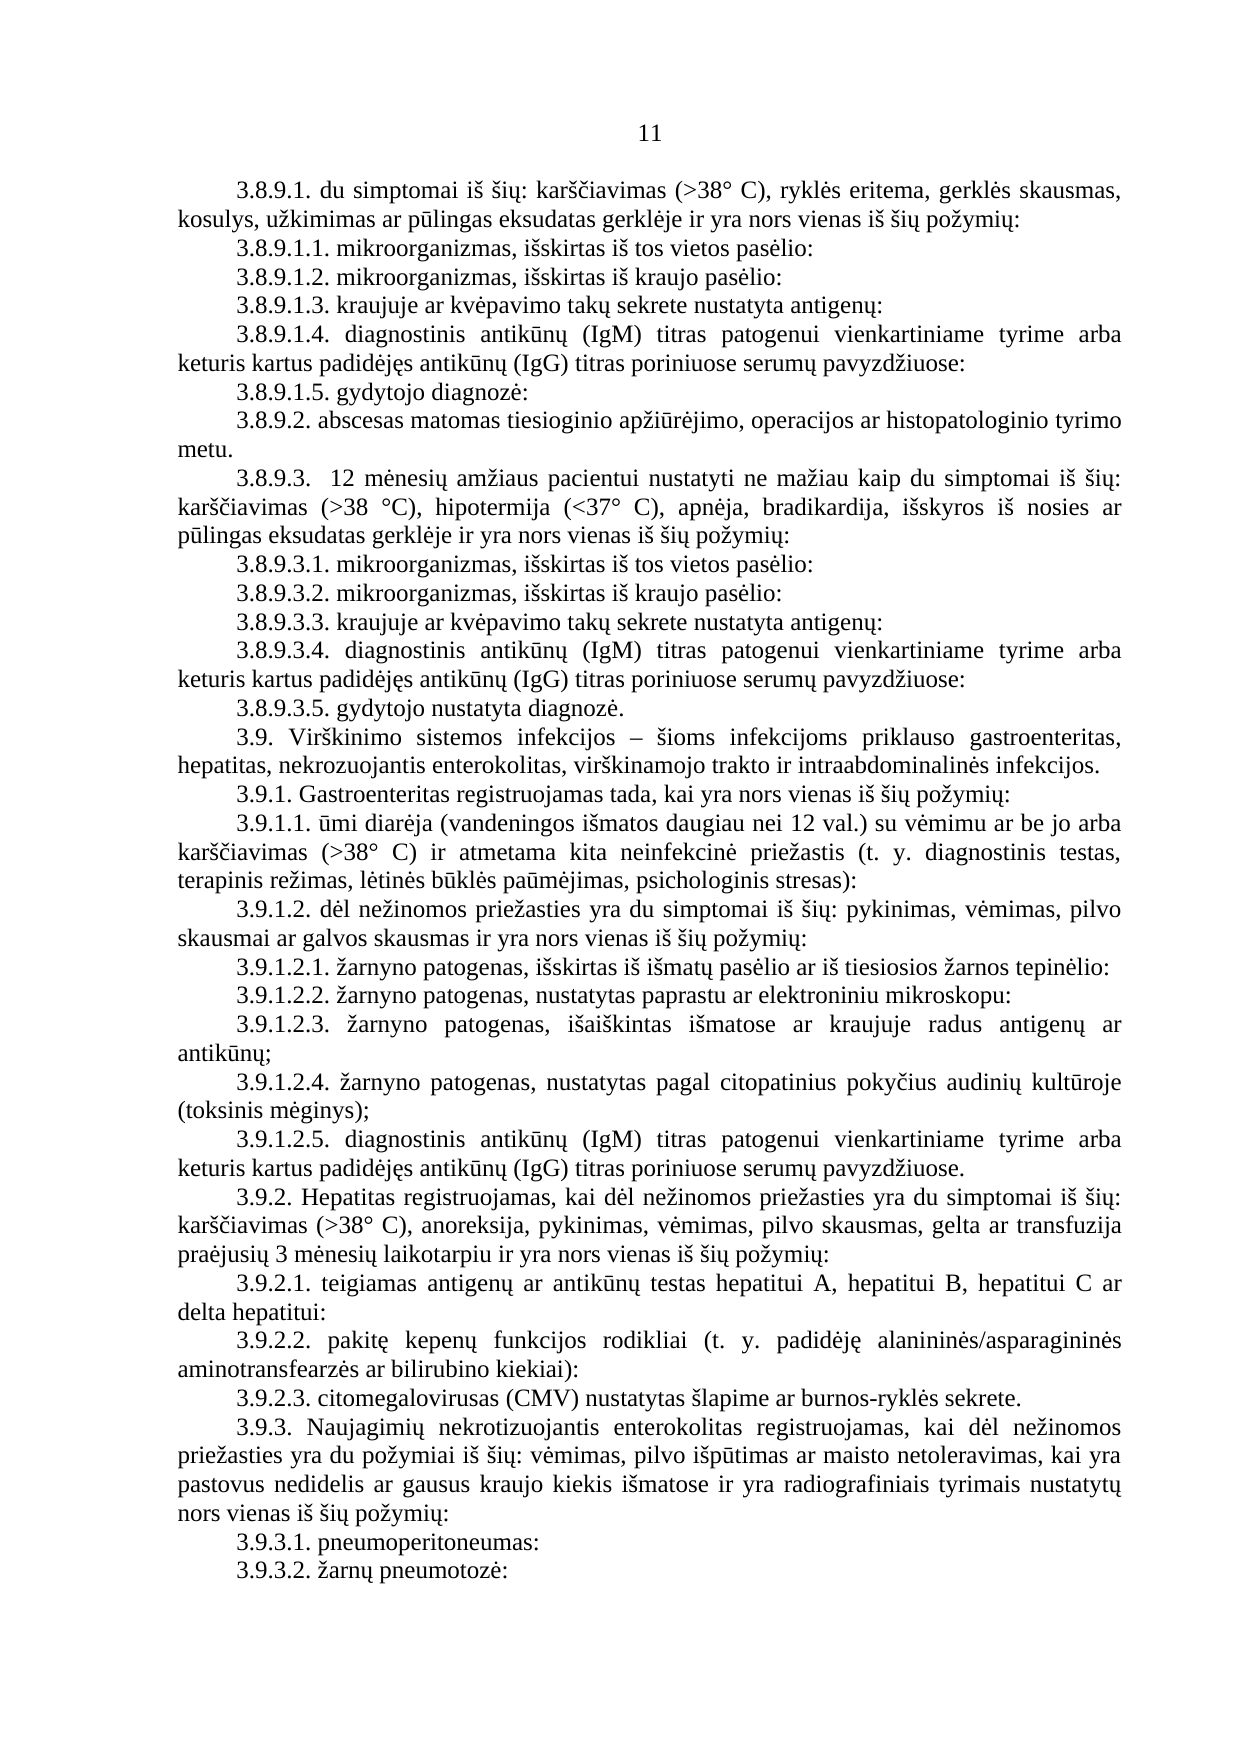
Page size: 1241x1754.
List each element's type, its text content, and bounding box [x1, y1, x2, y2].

text 3.9.1. Gastroenteritas registruojamas tada, kai yra nors vienas iš šių požymių: [177, 779, 1122, 808]
text 3.8.9.3. ≤ 12 mėnesių amžiaus pacientui nustatyti ne mažiau kaip du simptomai iš šių: karščiavimas (>38 °C), hipotermija (<37° C), apnėja, bradikardija, išskyros iš nosies ar pūlingas eksudatas gerklėje ir yra nors vienas iš šių požymių: [177, 463, 1122, 549]
text 3.9.1.2.5. diagnostinis antikūnų (IgM) titras patogenui vienkartiniame tyrime arba keturis kartus padidėjęs antikūnų (IgG) titras poriniuose serumų pavyzdžiuose. [177, 1124, 1122, 1182]
text 3.8.9.3.1. mikroorganizmas, išskirtas iš tos vietos pasėlio: [177, 549, 1122, 578]
text 3.8.9.1. du simptomai iš šių: karščiavimas (>38° C), ryklės eritema, gerklės skausmas, kosulys, užkimimas ar pūlingas eksudatas gerklėje ir yra nors vienas iš šių požymių: [177, 176, 1122, 233]
text 3.8.9.2. abscesas matomas tiesioginio apžiūrėjimo, operacijos ar histopatologinio tyrimo metu. [177, 406, 1122, 463]
text 3.9.1.1. ūmi diarėja (vandeningos išmatos daugiau nei 12 val.) su vėmimu ar be jo arba karščiavimas (>38° C) ir atmetama kita neinfekcinė priežastis (t. y. diagnostinis testas, terapinis režimas, lėtinės būklės paūmėjimas, psichologinis stresas): [177, 808, 1122, 894]
text 3.8.9.3.2. mikroorganizmas, išskirtas iš kraujo pasėlio: [177, 578, 1122, 607]
text 3.8.9.1.3. kraujuje ar kvėpavimo takų sekrete nustatyta antigenų: [177, 291, 1122, 319]
text 3.8.9.1.4. diagnostinis antikūnų (IgM) titras patogenui vienkartiniame tyrime arba keturis kartus padidėjęs antikūnų (IgG) titras poriniuose serumų pavyzdžiuose: [177, 319, 1122, 377]
text 3.8.9.1.2. mikroorganizmas, išskirtas iš kraujo pasėlio: [177, 262, 1122, 291]
text 3.9. Virškinimo sistemos infekcijos – šioms infekcijoms priklauso gastroenteritas, hepatitas, nekrozuojantis enterokolitas, virškinamojo trakto ir intraabdominalinės infekcijos. [177, 722, 1122, 779]
text 3.9.1.2.1. žarnyno patogenas, išskirtas iš išmatų pasėlio ar iš tiesiosios žarnos tepinėlio: [177, 952, 1122, 981]
text 3.9.3.1. pneumoperitoneumas: [177, 1527, 1122, 1556]
text 3.9.1.2.4. žarnyno patogenas, nustatytas pagal citopatinius pokyčius audinių kultūroje (toksinis mėginys); [177, 1067, 1122, 1124]
text 3.9.1.2. dėl nežinomos priežasties yra du simptomai iš šių: pykinimas, vėmimas, pilvo skausmai ar galvos skausmas ir yra nors vienas iš šių požymių: [177, 894, 1122, 952]
text 3.8.9.3.4. diagnostinis antikūnų (IgM) titras patogenui vienkartiniame tyrime arba keturis kartus padidėjęs antikūnų (IgG) titras poriniuose serumų pavyzdžiuose: [177, 636, 1122, 693]
text 3.8.9.3.3. kraujuje ar kvėpavimo takų sekrete nustatyta antigenų: [177, 607, 1122, 636]
text 3.8.9.1.1. mikroorganizmas, išskirtas iš tos vietos pasėlio: [177, 233, 1122, 262]
text 3.9.2.2. pakitę kepenų funkcijos rodikliai (t. y. padidėję alanininės/asparagininės aminotransfearzės ar bilirubino kiekiai): [177, 1326, 1122, 1383]
text 3.9.1.2.2. žarnyno patogenas, nustatytas paprastu ar elektroniniu mikroskopu: [177, 981, 1122, 1009]
text 3.9.2.3. citomegalovirusas (CMV) nustatytas šlapime ar burnos-ryklės sekrete. [177, 1383, 1122, 1412]
text 3.9.2. Hepatitas registruojamas, kai dėl nežinomos priežasties yra du simptomai iš šių: karščiavimas (>38° C), anoreksija, pykinimas, vėmimas, pilvo skausmas, gelta ar transfuzija praėjusių 3 mėnesių laikotarpiu ir yra nors vienas iš šių požymių: [177, 1182, 1122, 1268]
text 3.9.2.1. teigiamas antigenų ar antikūnų testas hepatitui A, hepatitui B, hepatitui C ar delta hepatitui: [177, 1268, 1122, 1326]
text 3.8.9.3.5. gydytojo nustatyta diagnozė. [177, 693, 1122, 722]
text 3.9.3. Naujagimių nekrotizuojantis enterokolitas registruojamas, kai dėl nežinomos priežasties yra du požymiai iš šių: vėmimas, pilvo išpūtimas ar maisto netoleravimas, kai yra pastovus nedidelis ar gausus kraujo kiekis išmatose ir yra radiografiniais tyrimais nustatytų nors vienas iš šių požymių: [177, 1412, 1122, 1527]
text 3.9.1.2.3. žarnyno patogenas, išaiškintas išmatose ar kraujuje radus antigenų ar antikūnų; [177, 1009, 1122, 1067]
text 3.9.3.2. žarnų pneumotozė: [177, 1556, 1122, 1584]
text 3.8.9.1.5. gydytojo diagnozė: [177, 377, 1122, 406]
